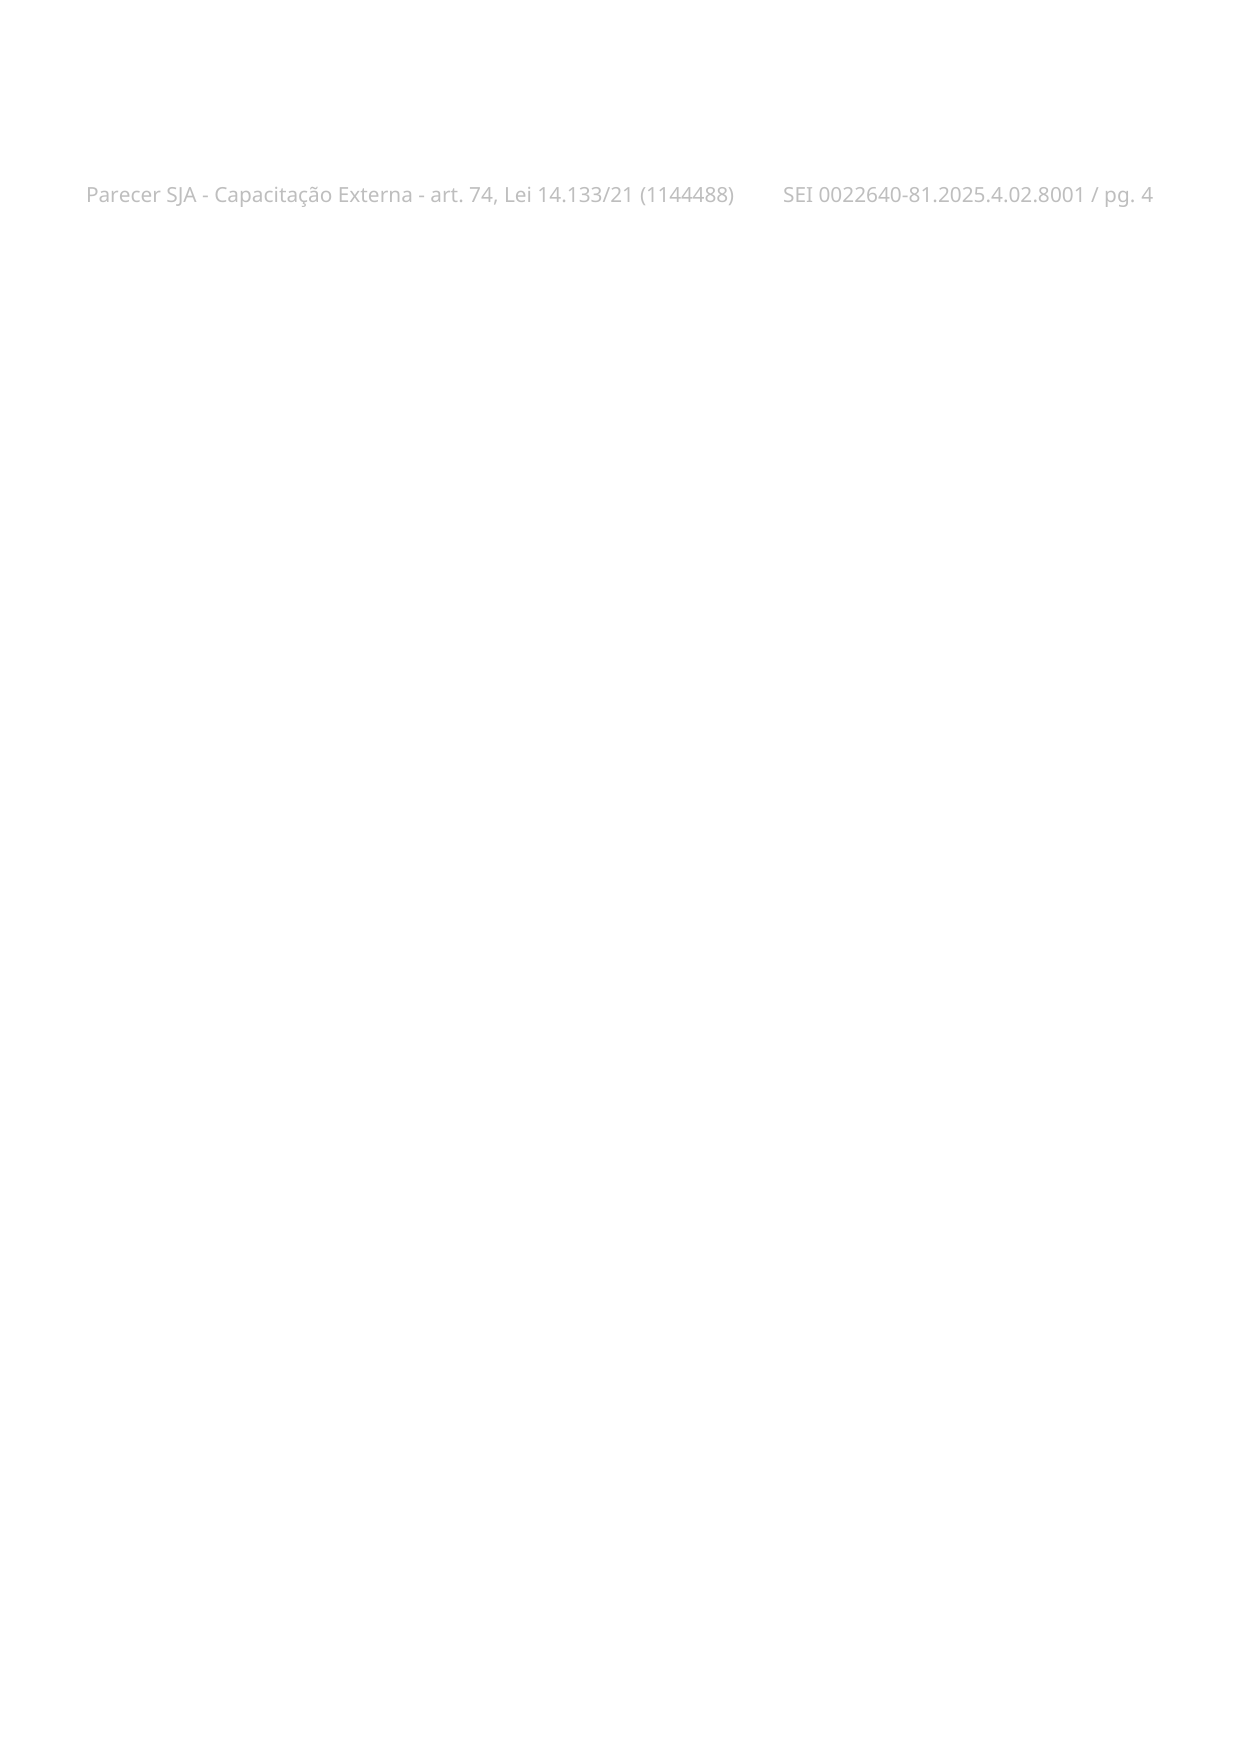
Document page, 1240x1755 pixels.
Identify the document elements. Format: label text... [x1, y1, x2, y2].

text Parecer SJA - Capacitação Externa - art. 74, Lei 14.133/21 (1144488) SEI 0022640-81.2025.4.02.8001 / pg. 4 [59, 180, 1181, 209]
